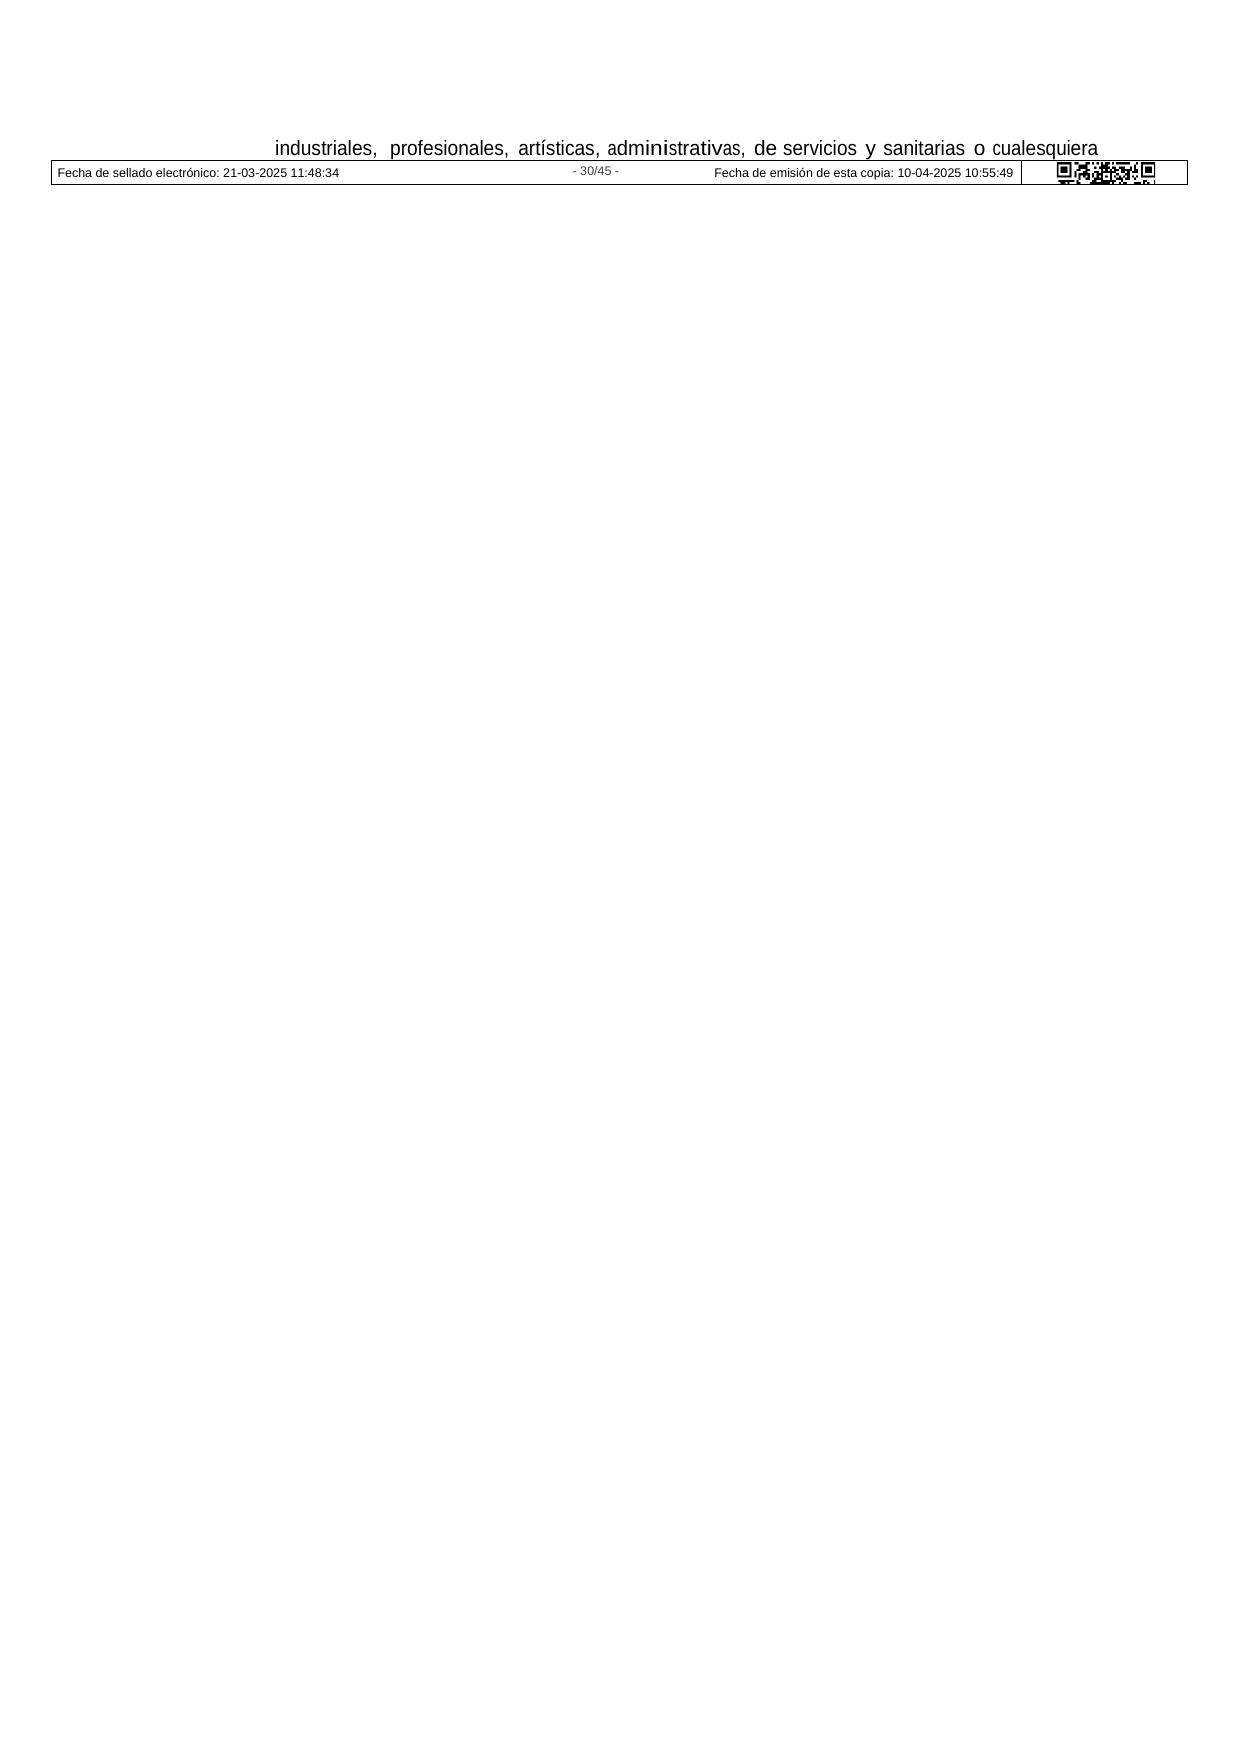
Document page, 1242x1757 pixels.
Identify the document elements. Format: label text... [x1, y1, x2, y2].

table_cell Fecha de sellado electrónico: 21-03-2025 11:48:34 - 30/45 - Fecha de emisión de esta copia: 10-04-2025 10:55:49 [52, 161, 1021, 183]
table_header [1100, 161, 1187, 183]
table_header [1022, 162, 1056, 183]
